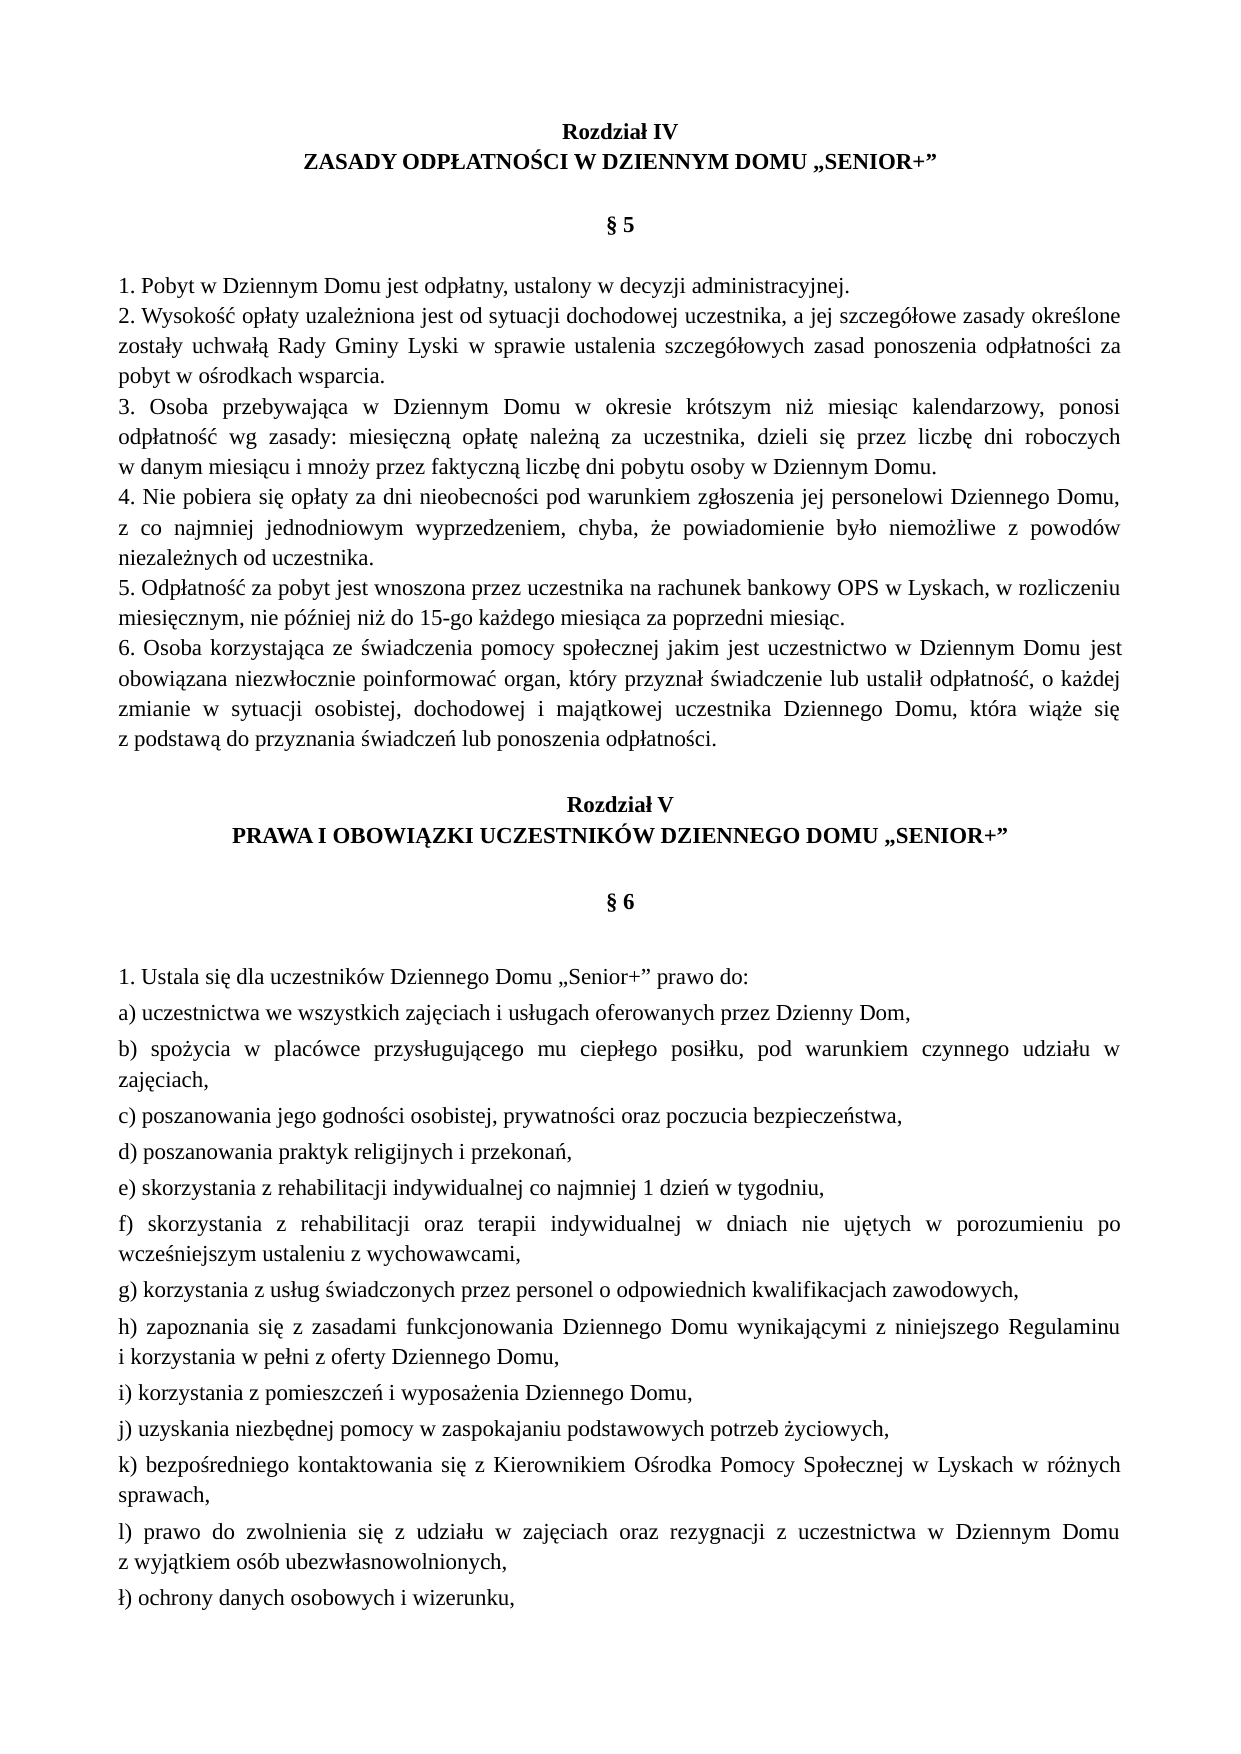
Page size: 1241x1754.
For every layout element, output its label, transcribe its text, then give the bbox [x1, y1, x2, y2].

text b) spożycia w placówce przysługującego mu ciepłego posiłku, pod warunkiem czynnego udziału w zajęciach, [118, 1035, 1122, 1092]
text Rozdział V [118, 791, 1122, 818]
text f) skorzystania z rehabilitacji oraz terapii indywidualnej w dniach nie ujętych w porozumieniu po wcześniejszym ustaleniu z wychowawcami, [118, 1210, 1122, 1267]
text 2. Wysokość opłaty uzależniona jest od sytuacji dochodowej uczestnika, a jej szczegółowe zasady określone zostały uchwałą Rady Gminy Lyski w sprawie ustalenia szczegółowych zasad ponoszenia odpłatności za pobyt w ośrodkach wsparcia. [118, 302, 1122, 389]
text h) zapoznania się z zasadami funkcjonowania Dziennego Domu wynikającymi z niniejszego Regulaminu i korzystania w pełni z oferty Dziennego Domu, [118, 1313, 1122, 1369]
text 5. Odpłatność za pobyt jest wnoszona przez uczestnika na rachunek bankowy OPS w Lyskach, w rozliczeniu miesięcznym, nie później niż do 15-go każdego miesiąca za poprzedni miesiąc. [118, 574, 1122, 631]
text § 6 [118, 888, 1122, 914]
text c) poszanowania jego godności osobistej, prywatności oraz poczucia bezpieczeństwa, [118, 1102, 1122, 1128]
text e) skorzystania z rehabilitacji indywidualnej co najmniej 1 dzień w tygodniu, [118, 1174, 1122, 1200]
text d) poszanowania praktyk religijnych i przekonań, [118, 1138, 1122, 1164]
text k) bezpośredniego kontaktowania się z Kierownikiem Ośrodka Pomocy Społecznej w Lyskach w różnych sprawach, [118, 1451, 1122, 1508]
text 4. Nie pobiera się opłaty za dni nieobecności pod warunkiem zgłoszenia jej personelowi Dziennego Domu, z co najmniej jednodniowym wyprzedzeniem, chyba, że powiadomienie było niemożliwe z powodów niezależnych od uczestnika. [118, 483, 1122, 570]
text § 5 [118, 212, 1122, 238]
text 6. Osoba korzystająca ze świadczenia pomocy społecznej jakim jest uczestnictwo w Dziennym Domu jest obowiązana niezwłocznie poinformować organ, który przyznał świadczenie lub ustalił odpłatność, o każdej zmianie w sytuacji osobistej, dochodowej i majątkowej uczestnika Dziennego Domu, która wiąże się z podstawą do przyznania świadczeń lub ponoszenia odpłatności. [118, 634, 1122, 751]
text j) uzyskania niezbędnej pomocy w zaspokajaniu podstawowych potrzeb życiowych, [118, 1415, 1122, 1442]
text l) prawo do zwolnienia się z udziału w zajęciach oraz rezygnacji z uczestnictwa w Dziennym Domu z wyjątkiem osób ubezwłasnowolnionych, [118, 1518, 1122, 1574]
text i) korzystania z pomieszczeń i wyposażenia Dziennego Domu, [118, 1379, 1122, 1405]
text PRAWA I OBOWIĄZKI UCZESTNIKÓW DZIENNEGO DOMU „SENIOR+” [118, 822, 1122, 848]
text Rozdział IV [118, 118, 1122, 144]
text 3. Osoba przebywająca w Dziennym Domu w okresie krótszym niż miesiąc kalendarzowy, ponosi odpłatność wg zasady: miesięczną opłatę należną za uczestnika, dzieli się przez liczbę dni roboczych w danym miesiącu i mnoży przez faktyczną liczbę dni pobytu osoby w Dziennym Domu. [118, 393, 1122, 479]
text a) uczestnictwa we wszystkich zajęciach i usługach oferowanych przez Dzienny Dom, [118, 999, 1122, 1026]
text g) korzystania z usług świadczonych przez personel o odpowiednich kwalifikacjach zawodowych, [118, 1277, 1122, 1303]
text ł) ochrony danych osobowych i wizerunku, [118, 1584, 1122, 1610]
text ZASADY ODPŁATNOŚCI W DZIENNYM DOMU „SENIOR+” [118, 148, 1122, 175]
text 1. Ustala się dla uczestników Dziennego Domu „Senior+” prawo do: [118, 963, 1122, 989]
text 1. Pobyt w Dziennym Domu jest odpłatny, ustalony w decyzji administracyjnej. [118, 272, 1122, 298]
